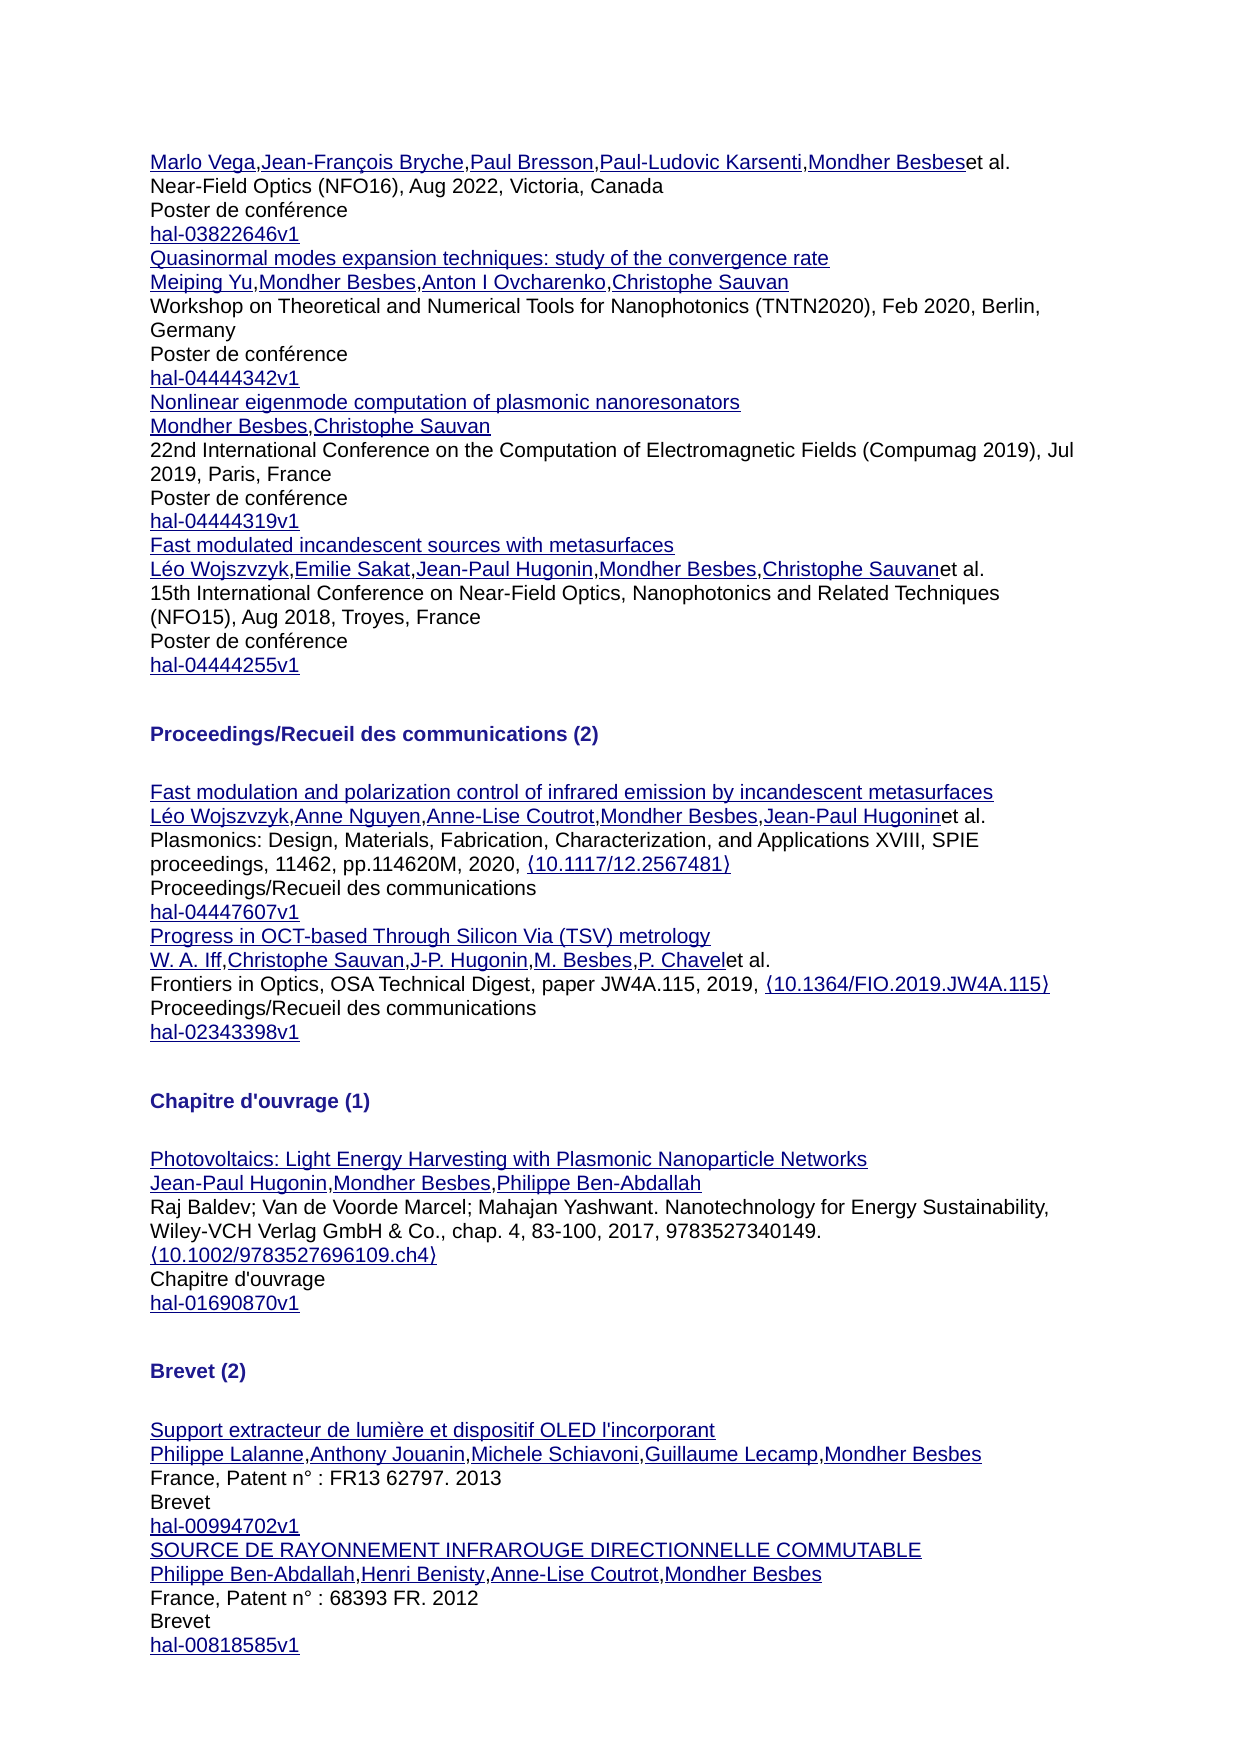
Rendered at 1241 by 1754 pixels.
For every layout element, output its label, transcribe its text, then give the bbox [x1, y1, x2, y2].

table_cell Fast modulated incandescent sources with metasurfaces Léo Wojszvzyk,Emilie Sakat,Jean-Paul Hugonin,Mondher Besbes,Christophe Sauvanet al. 15th International Conference on Near-Field Optics, Nanophotonics and Related Techniques (NFO15), Aug 2018, Troyes, France Poster de conférence hal-04444255v1 [150, 533, 1090, 677]
table_cell SOURCE DE RAYONNEMENT INFRAROUGE DIRECTIONNELLE COMMUTABLE Philippe Ben-Abdallah,Henri Benisty,Anne-Lise Coutrot,Mondher Besbes France, Patent n° : 68393 FR. 2012 Brevet hal-00818585v1 [150, 1538, 1090, 1657]
table_header Marlo Vega,Jean-François Bryche,Paul Bresson,Paul-Ludovic Karsenti,Mondher Besbeset al. Near-Field Optics (NFO16), Aug 2022, Victoria, Canada Poster de conférence hal-03822646v1 [150, 150, 1090, 246]
table_header Photovoltaics: Light Energy Harvesting with Plasmonic Nanoparticle Networks Jean-Paul Hugonin,Mondher Besbes,Philippe Ben-Abdallah Raj Baldev; Van de Voorde Marcel; Mahajan Yashwant. Nanotechnology for Energy Sustainability, Wiley-VCH Verlag GmbH & Co., chap. 4, 83-100, 2017, 9783527340149. ⟨10.1002/9783527696109.ch4⟩ Chapitre d'ouvrage hal-01690870v1 [150, 1147, 1090, 1314]
table_header Support extracteur de lumière et dispositif OLED l'incorporant Philippe Lalanne,Anthony Jouanin,Michele Schiavoni,Guillaume Lecamp,Mondher Besbes France, Patent n° : FR13 62797. 2013 Brevet hal-00994702v1 [150, 1418, 1090, 1537]
subtitle Proceedings/Recueil des communications (2) [150, 722, 1090, 746]
table_cell Quasinormal modes expansion techniques: study of the convergence rate Meiping Yu,Mondher Besbes,Anton I Ovcharenko,Christophe Sauvan Workshop on Theoretical and Numerical Tools for Nanophotonics (TNTN2020), Feb 2020, Berlin, Germany Poster de conférence hal-04444342v1 [150, 246, 1090, 389]
table_cell Progress in OCT-based Through Silicon Via (TSV) metrology W. A. Iff,Christophe Sauvan,J-P. Hugonin,M. Besbes,P. Chavelet al. Frontiers in Optics, OSA Technical Digest, paper JW4A.115, 2019, ⟨10.1364/FIO.2019.JW4A.115⟩ Proceedings/Recueil des communications hal-02343398v1 [150, 924, 1090, 1044]
table_header Fast modulation and polarization control of infrared emission by incandescent metasurfaces Léo Wojszvzyk,Anne Nguyen,Anne-Lise Coutrot,Mondher Besbes,Jean-Paul Hugoninet al. Plasmonics: Design, Materials, Fabrication, Characterization, and Applications XVIII, SPIE proceedings, 11462, pp.114620M, 2020, ⟨10.1117/12.2567481⟩ Proceedings/Recueil des communications hal-04447607v1 [150, 780, 1090, 924]
subtitle Chapitre d'ouvrage (1) [150, 1088, 1090, 1112]
table_cell Nonlinear eigenmode computation of plasmonic nanoresonators Mondher Besbes,Christophe Sauvan 22nd International Conference on the Computation of Electromagnetic Fields (Compumag 2019), Jul 2019, Paris, France Poster de conférence hal-04444319v1 [150, 390, 1090, 533]
subtitle Brevet (2) [150, 1359, 1090, 1383]
